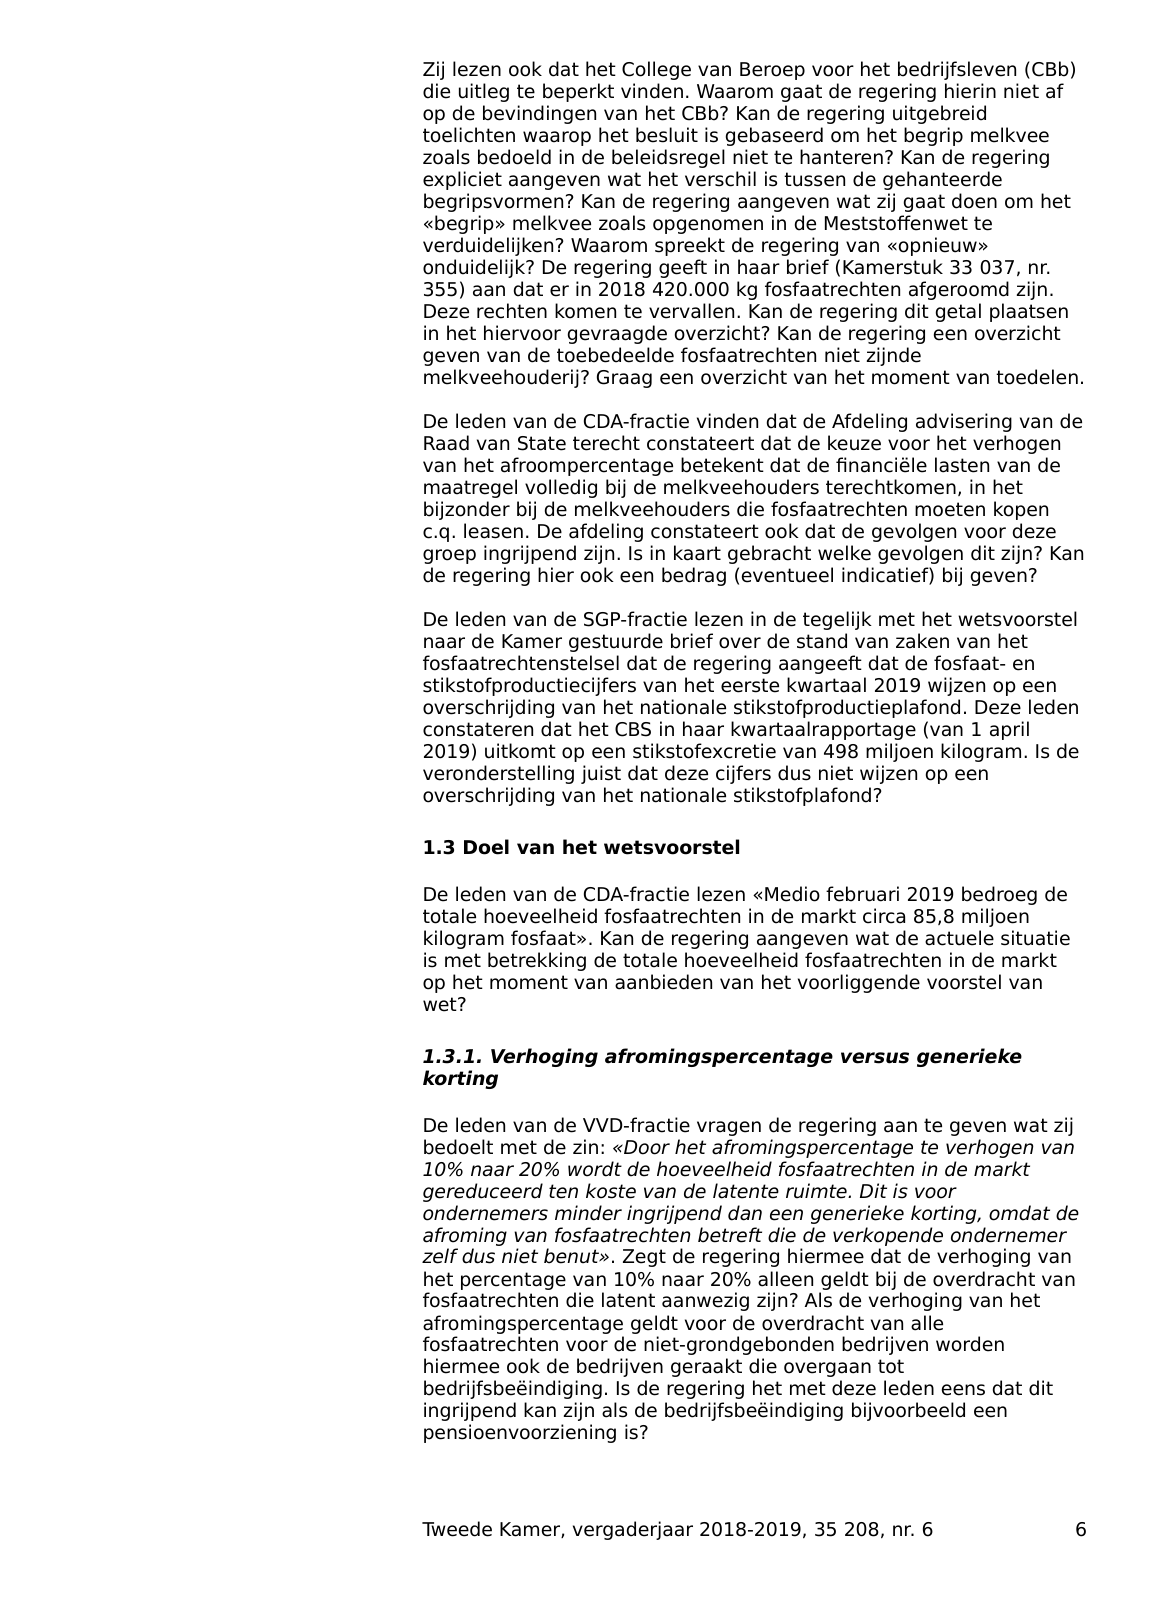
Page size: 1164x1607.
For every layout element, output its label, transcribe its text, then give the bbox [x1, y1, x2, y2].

subtitle 1.3.1. Verhoging afromingspercentage versus generieke korting [422, 1046, 1087, 1089]
text De leden van de SGP-fractie lezen in de tegelijk met het wetsvoorstel naar de Kamer gestuurde brief over de stand van zaken van het fosfaatrechtenstelsel dat de regering aangeeft dat de fosfaat- en stikstofproductiecijfers van het eerste kwartaal 2019 wijzen op een overschrijding van het nationale stikstofproductieplafond. Deze leden constateren dat het CBS in haar kwartaalrapportage (van 1 april 2019) uitkomt op een stikstofexcretie van 498 miljoen kilogram. Is de veronderstelling juist dat deze cijfers dus niet wijzen op een overschrijding van het nationale stikstofplafond? [422, 609, 1087, 807]
text Zij lezen ook dat het College van Beroep voor het bedrijfsleven (CBb) die uitleg te beperkt vinden. Waarom gaat de regering hierin niet af op de bevindingen van het CBb? Kan de regering uitgebreid toelichten waarop het besluit is gebaseerd om het begrip melkvee zoals bedoeld in de beleidsregel niet te hanteren? Kan de regering expliciet aangeven wat het verschil is tussen de gehanteerde begripsvormen? Kan de regering aangeven wat zij gaat doen om het «begrip» melkvee zoals opgenomen in de Meststoffenwet te verduidelijken? Waarom spreekt de regering van «opnieuw» onduidelijk? De regering geeft in haar brief (Kamerstuk 33 037, nr. 355) aan dat er in 2018 420.000 kg fosfaatrechten afgeroomd zijn. Deze rechten komen te vervallen. Kan de regering dit getal plaatsen in het hiervoor gevraagde overzicht? Kan de regering een overzicht geven van de toebedeelde fosfaatrechten niet zijnde melkveehouderij? Graag een overzicht van het moment van toedelen. [422, 59, 1087, 389]
text De leden van de CDA-fractie lezen «Medio februari 2019 bedroeg de totale hoeveelheid fosfaatrechten in de markt circa 85,8 miljoen kilogram fosfaat». Kan de regering aangeven wat de actuele situatie is met betrekking de totale hoeveelheid fosfaatrechten in de markt op het moment van aanbieden van het voorliggende voorstel van wet? [422, 884, 1087, 1016]
text De leden van de VVD-fractie vragen de regering aan te geven wat zij bedoelt met de zin: «Door het afromingspercentage te verhogen van 10% naar 20% wordt de hoeveelheid fosfaatrechten in de markt gereduceerd ten koste van de latente ruimte. Dit is voor ondernemers minder ingrijpend dan een generieke korting, omdat de afroming van fosfaatrechten betreft die de verkopende ondernemer zelf dus niet benut». Zegt de regering hiermee dat de verhoging van het percentage van 10% naar 20% alleen geldt bij de overdracht van fosfaatrechten die latent aanwezig zijn? Als de verhoging van het afromingspercentage geldt voor de overdracht van alle fosfaatrechten voor de niet-grondgebonden bedrijven worden hiermee ook de bedrijven geraakt die overgaan tot bedrijfsbeëindiging. Is de regering het met deze leden eens dat dit ingrijpend kan zijn als de bedrijfsbeëindiging bijvoorbeeld een pensioenvoorziening is? [422, 1114, 1087, 1444]
text De leden van de CDA-fractie vinden dat de Afdeling advisering van de Raad van State terecht constateert dat de keuze voor het verhogen van het afroompercentage betekent dat de financiële lasten van de maatregel volledig bij de melkveehouders terechtkomen, in het bijzonder bij de melkveehouders die fosfaatrechten moeten kopen c.q. leasen. De afdeling constateert ook dat de gevolgen voor deze groep ingrijpend zijn. Is in kaart gebracht welke gevolgen dit zijn? Kan de regering hier ook een bedrag (eventueel indicatief) bij geven? [422, 411, 1087, 587]
subtitle 1.3 Doel van het wetsvoorstel [422, 837, 1087, 859]
